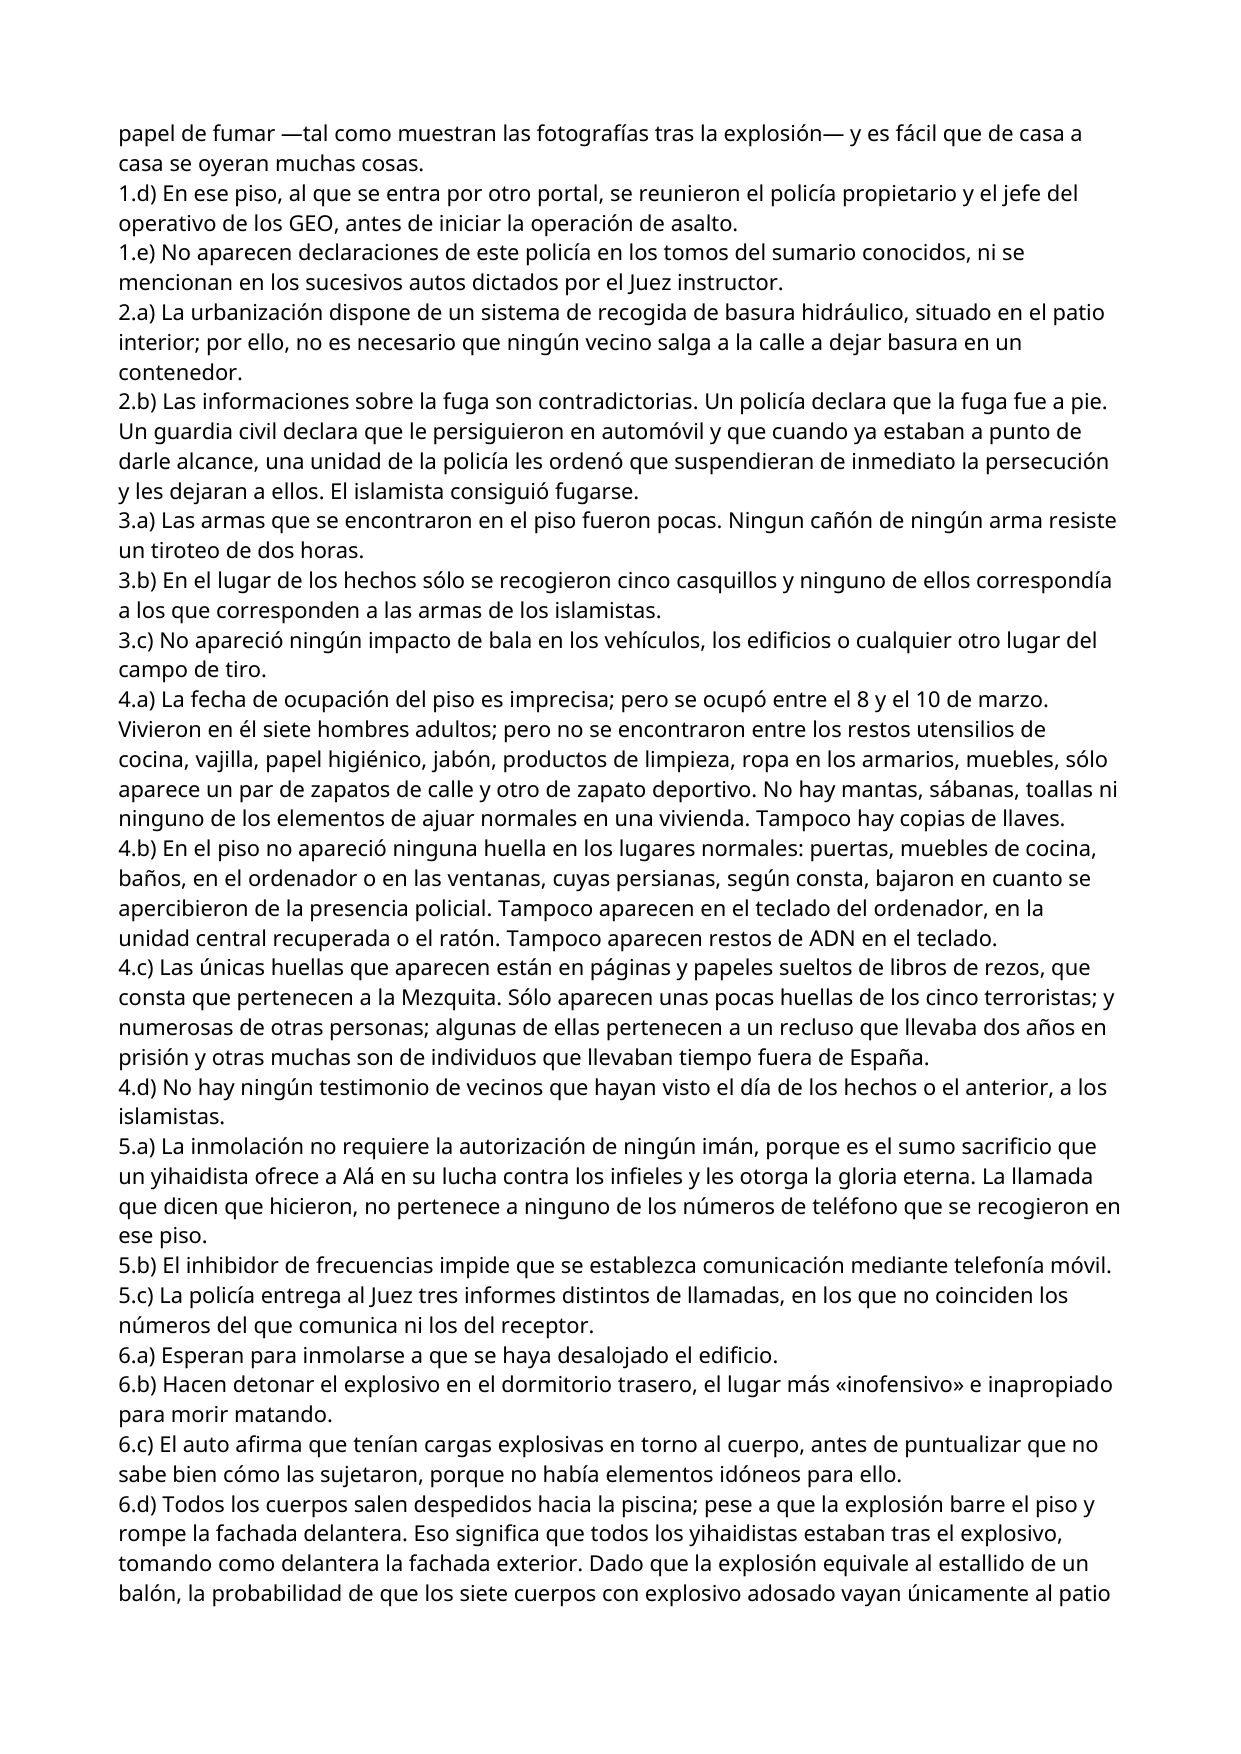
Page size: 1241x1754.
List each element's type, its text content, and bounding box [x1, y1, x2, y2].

text 4.b) En el piso no apareció ninguna huella en los lugares normales: puertas, muebles de cocina, baños, en el ordenador o en las ventanas, cuyas persianas, según consta, bajaron en cuanto se apercibieron de la presencia policial. Tampoco aparecen en el teclado del ordenador, en la unidad central recuperada o el ratón. Tampoco aparecen restos de ADN en el teclado. [118, 833, 1122, 952]
text 2.b) Las informaciones sobre la fuga son contradictorias. Un policía declara que la fuga fue a pie. Un guardia civil declara que le persiguieron en automóvil y que cuando ya estaban a punto de darle alcance, una unidad de la policía les ordenó que suspendieran de inmediato la persecución y les dejaran a ellos. El islamista consiguió fugarse. [118, 386, 1122, 505]
text 1.d) En ese piso, al que se entra por otro portal, se reunieron el policía propietario y el jefe del operativo de los GEO, antes de iniciar la operación de asalto. [118, 178, 1122, 237]
text 5.c) La policía entrega al Juez tres informes distintos de llamadas, en los que no coinciden los números del que comunica ni los del receptor. [118, 1280, 1122, 1339]
text 6.d) Todos los cuerpos salen despedidos hacia la piscina; pese a que la explosión barre el piso y rompe la fachada delantera. Eso significa que todos los yihaidistas estaban tras el explosivo, tomando como delantera la fachada exterior. Dado que la explosión equivale al estallido de un balón, la probabilidad de que los siete cuerpos con explosivo adosado vayan únicamente al patio [118, 1488, 1122, 1608]
text 3.a) Las armas que se encontraron en el piso fueron pocas. Ningun cañón de ningún arma resiste un tiroteo de dos horas. [118, 505, 1122, 565]
text 6.b) Hacen detonar el explosivo en el dormitorio trasero, el lugar más «inofensivo» e inapropiado para morir matando. [118, 1369, 1122, 1429]
text papel de fumar —tal como muestran las fotografías tras la explosión— y es fácil que de casa a casa se oyeran muchas cosas. [118, 118, 1122, 178]
text 6.c) El auto afirma que tenían cargas explosivas en torno al cuerpo, antes de puntualizar que no sabe bien cómo las sujetaron, porque no había elementos idóneos para ello. [118, 1429, 1122, 1488]
text 4.a) La fecha de ocupación del piso es imprecisa; pero se ocupó entre el 8 y el 10 de marzo. Vivieron en él siete hombres adultos; pero no se encontraron entre los restos utensilios de cocina, vajilla, papel higiénico, jabón, productos de limpieza, ropa en los armarios, muebles, sólo aparece un par de zapatos de calle y otro de zapato deportivo. No hay mantas, sábanas, toallas ni ninguno de los elementos de ajuar normales en una vivienda. Tampoco hay copias de llaves. [118, 684, 1122, 833]
text 4.d) No hay ningún testimonio de vecinos que hayan visto el día de los hechos o el anterior, a los islamistas. [118, 1071, 1122, 1131]
text 5.b) El inhibidor de frecuencias impide que se establezca comunicación mediante telefonía móvil. [118, 1250, 1122, 1280]
text 5.a) La inmolación no requiere la autorización de ningún imán, porque es el sumo sacrificio que un yihaidista ofrece a Alá en su lucha contra los infieles y les otorga la gloria eterna. La llamada que dicen que hicieron, no pertenece a ninguno de los números de teléfono que se recogieron en ese piso. [118, 1131, 1122, 1250]
text 2.a) La urbanización dispone de un sistema de recogida de basura hidráulico, situado en el patio interior; por ello, no es necesario que ningún vecino salga a la calle a dejar basura en un contenedor. [118, 297, 1122, 386]
text 1.e) No aparecen declaraciones de este policía en los tomos del sumario conocidos, ni se mencionan en los sucesivos autos dictados por el Juez instructor. [118, 237, 1122, 297]
text 3.c) No apareció ningún impacto de bala en los vehículos, los edificios o cualquier otro lugar del campo de tiro. [118, 624, 1122, 684]
text 6.a) Esperan para inmolarse a que se haya desalojado el edificio. [118, 1339, 1122, 1369]
text 4.c) Las únicas huellas que aparecen están en páginas y papeles sueltos de libros de rezos, que consta que pertenecen a la Mezquita. Sólo aparecen unas pocas huellas de los cinco terroristas; y numerosas de otras personas; algunas de ellas pertenecen a un recluso que llevaba dos años en prisión y otras muchas son de individuos que llevaban tiempo fuera de España. [118, 952, 1122, 1071]
text 3.b) En el lugar de los hechos sólo se recogieron cinco casquillos y ninguno de ellos correspondía a los que corresponden a las armas de los islamistas. [118, 565, 1122, 624]
